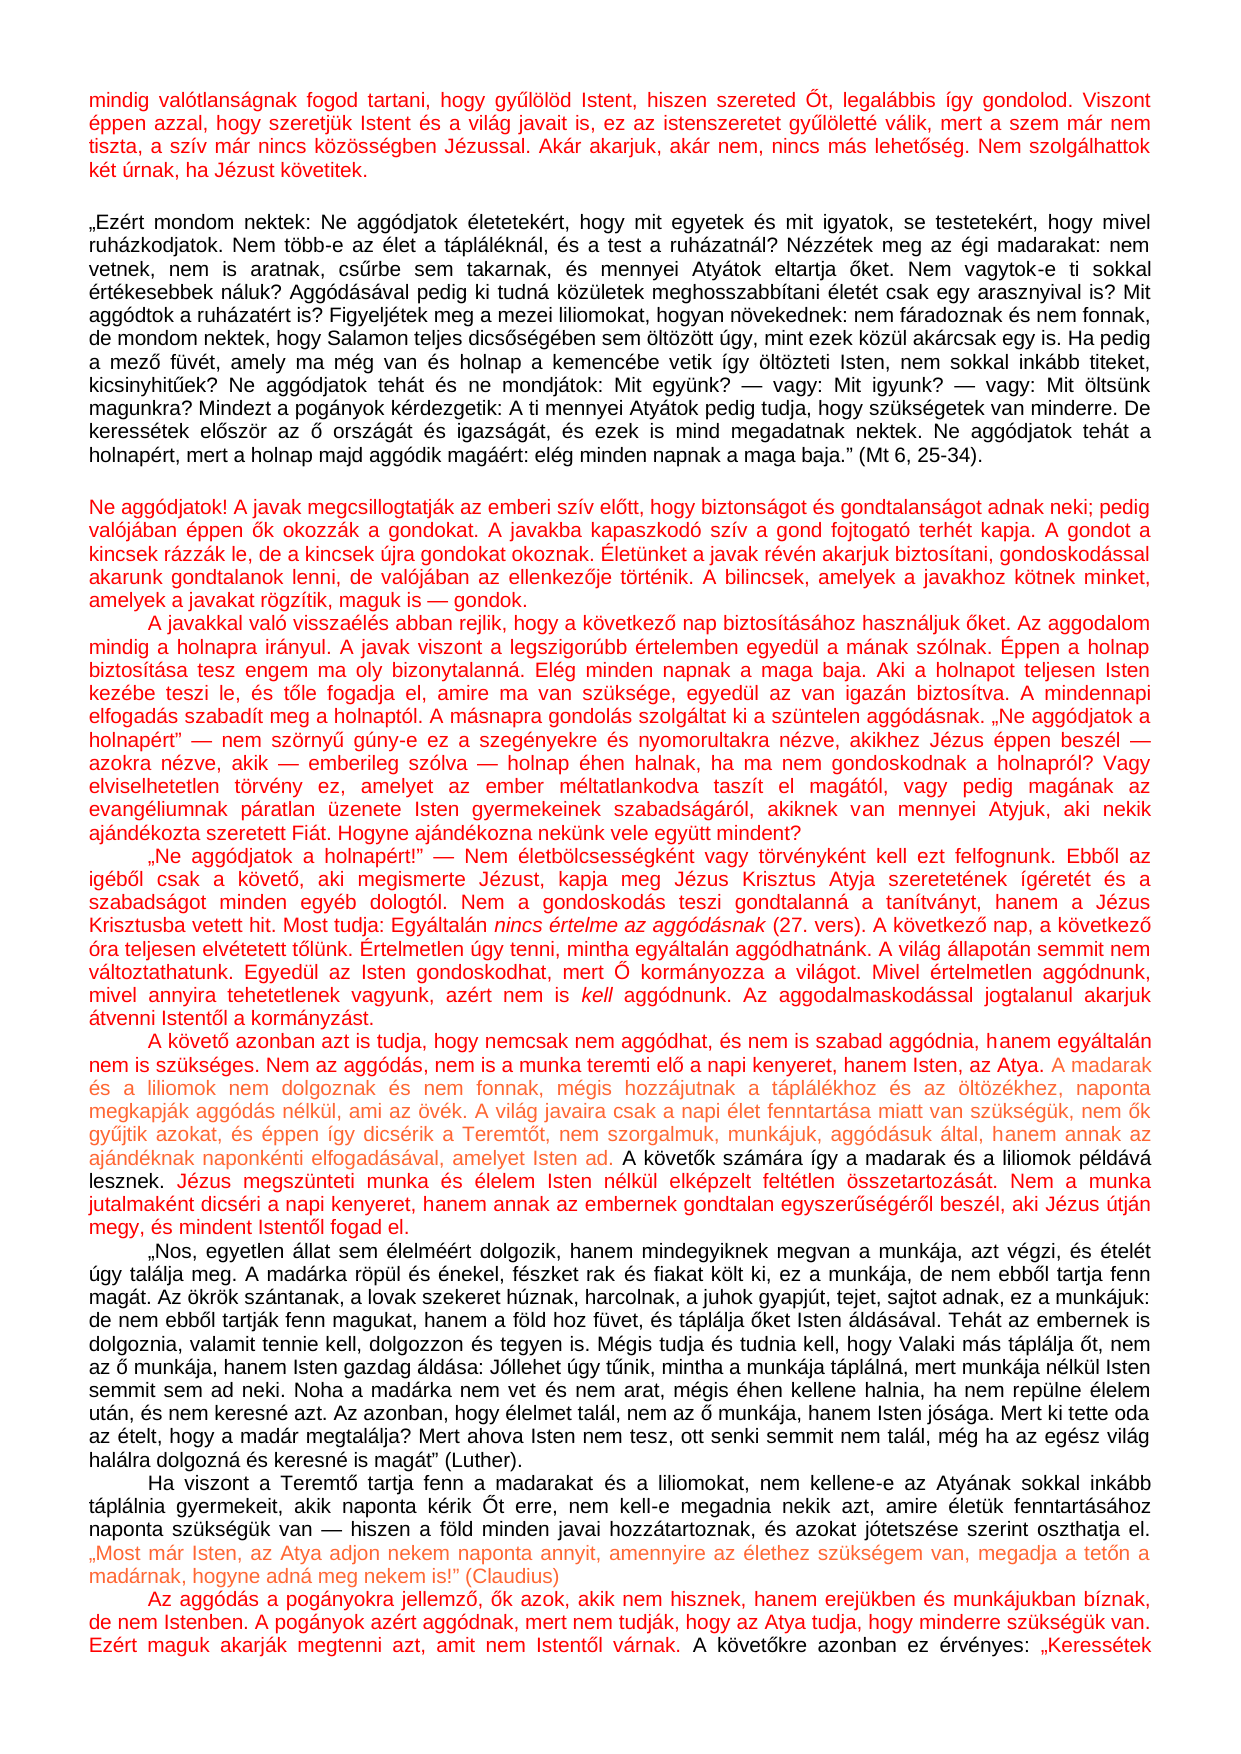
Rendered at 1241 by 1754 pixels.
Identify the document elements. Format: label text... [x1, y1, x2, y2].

text „Ezért mondom nektek: Ne aggódjatok életetekért, hogy mit egyetek és mit igyatok, se testetekért, hogy mivel ruházkodjatok. Nem több‑e az élet a tápláléknál, és a test a ruházatnál? Nézzétek meg az égi madarakat: nem vetnek, nem is aratnak, csűrbe sem takarnak, és mennyei Atyátok eltartja őket. Nem vagytok‑e ti sokkal értékesebbek náluk? Aggódásával pedig ki tudná közületek meghosszabbítani életét csak egy arasznyival is? Mit aggódtok a ruházatért is? Figyeljétek meg a mezei liliomokat, hogyan növekednek: nem fáradoznak és nem fonnak, de mondom nektek, hogy Salamon teljes dicsőségében sem öltözött úgy, mint ezek közül akárcsak egy is. Ha pedig a mező füvét, amely ma még van és holnap a kemencébe vetik így öltözteti Isten, nem sokkal inkább titeket, kicsinyhitűek? Ne aggódjatok tehát és ne mondjátok: Mit együnk? ― vagy: Mit igyunk? — vagy: Mit öltsünk magunkra? Mindezt a pogányok kérdezgetik: A ti mennyei Atyátok pedig tudja, hogy szükségetek van minderre. De keressétek először az ő országát és igazságát, és ezek is mind megadatnak nektek. Ne aggódjatok tehát a holnapért, mert a holnap majd aggódik magáért: elég minden napnak a maga baja.” (Mt 6, 25-34). [88, 211, 1152, 466]
text A javakkal való visszaélés abban rejlik, hogy a következő nap biztosításához használjuk őket. Az aggodalom mindig a holnapra irányul. A javak viszont a legszigorúbb értelemben egyedül a mának szólnak. Éppen a holnap biztosítása tesz engem ma oly bizonytalanná. Elég minden napnak a maga baja. Aki a holnapot teljesen Isten kezébe teszi le, és tőle fogadja el, amire ma van szüksége, egyedül az van igazán biztosítva. A mindennapi elfogadás szabadít meg a holnaptól. A másnapra gondolás szolgáltat ki a szüntelen aggódásnak. „Ne aggódjatok a holnapért” ― nem szörnyű gúny‑e ez a szegényekre és nyomorultakra nézve, akikhez Jézus éppen beszél ― azokra nézve, akik ― emberileg szólva ― holnap éhen halnak, ha ma nem gondoskodnak a holnapról? Vagy elviselhetetlen törvény ez, amelyet az ember méltatlankodva taszít el magától, vagy pedig magának az evangéliumnak páratlan üzenete Isten gyermekeinek szabadságáról, akiknek van mennyei Atyjuk, aki nekik ajándékozta szeretett Fiát. Hogyne ajándékozna nekünk vele együtt mindent? [88, 612, 1152, 844]
text Ha viszont a Teremtő tartja fenn a madarakat és a liliomokat, nem kellene‑e az Atyának sokkal inkább táplálnia gyermekeit, akik naponta kérik Őt erre, nem kell‑e megadnia nekik azt, amire életük fenntartásához naponta szükségük van ― hiszen a föld minden javai hozzátartoznak, és azokat jótetszése szerint oszthatja el. „Most már Isten, az Atya adjon nekem naponta annyit, amennyire az élethez szükségem van, megadja a tetőn a madárnak, hogyne adná meg nekem is!” (Claudius) [88, 1472, 1152, 1588]
text mindig valótlanságnak fogod tartani, hogy gyűlölöd Istent, hiszen szereted Őt, legalábbis így gondolod. Viszont éppen azzal, hogy szeretjük Istent és a világ javait is, ez az istenszeretet gyűlöletté válik, mert a szem már nem tiszta, a szív már nincs közösségben Jézussal. Akár akarjuk, akár nem, nincs más lehetőség. Nem szolgálhattok két úrnak, ha Jézust követitek. [88, 88, 1152, 181]
text „Nos, egyetlen állat sem élelméért dolgozik, hanem mindegyiknek megvan a munkája, azt végzi, és ételét úgy találja meg. A madárka röpül és énekel, fészket rak és fiakat költ ki, ez a munkája, de nem ebből tartja fenn magát. Az ökrök szántanak, a lovak szekeret húznak, harcolnak, a juhok gyapjút, tejet, sajtot adnak, ez a munkájuk: de nem ebből tartják fenn magukat, hanem a föld hoz füvet, és táplálja őket Isten áldásával. Tehát az embernek is dolgoznia, valamit tennie kell, dolgozzon és tegyen is. Mégis tudja és tudnia kell, hogy Valaki más táplálja őt, nem az ő munkája, hanem Isten gazdag áldása: Jóllehet úgy tűnik, mintha a munkája táplálná, mert munkája nélkül Isten semmit sem ad neki. Noha a madárka nem vet és nem arat, mégis éhen kellene halnia, ha nem repülne élelem után, és nem keresné azt. Az azonban, hogy élelmet talál, nem az ő munkája, hanem Isten jósága. Mert ki tette oda az ételt, hogy a madár megtalálja? Mert ahova Isten nem tesz, ott senki semmit nem talál, még ha az egész világ halálra dolgozná és keresné is magát” (Luther). [88, 1239, 1152, 1472]
text Az aggódás a pogányokra jellemző, ők azok, akik nem hisznek, hanem erejükben és munkájukban bíznak, de nem Istenben. A pogányok azért aggódnak, mert nem tudják, hogy az Atya tudja, hogy minderre szükségük van. Ezért maguk akarják megtenni azt, amit nem Istentől várnak. A követőkre azonban ez érvényes: „Keressétek [88, 1588, 1152, 1657]
text Ne aggódjatok! A javak megcsillogtatják az emberi szív előtt, hogy biztonságot és gondtalanságot adnak neki; pedig valójában éppen ők okozzák a gondokat. A javakba kapaszkodó szív a gond fojtogató terhét kapja. A gondot a kincsek rázzák le, de a kincsek újra gondokat okoznak. Életünket a javak révén akarjuk biztosítani, gondoskodással akarunk gondtalanok lenni, de valójában az ellenkezője történik. A bilincsek, amelyek a javakhoz kötnek minket, amelyek a javakat rögzítik, maguk is ― gondok. [88, 496, 1152, 612]
text A követő azonban azt is tudja, hogy nemcsak nem aggódhat, és nem is szabad aggódnia, hanem egyáltalán nem is szükséges. Nem az aggódás, nem is a munka teremti elő a napi kenyeret, hanem Isten, az Atya. A madarak és a liliomok nem dolgoznak és nem fonnak, mégis hozzájutnak a táplálékhoz és az öltözékhez, naponta megkapják aggódás nélkül, ami az övék. A világ javaira csak a napi élet fenntartása miatt van szükségük, nem ők gyűjtik azokat, és éppen így dicsérik a Teremtőt, nem szorgalmuk, munkájuk, aggódásuk által, hanem annak az ajándéknak naponkénti elfogadásával, amelyet Isten ad. A követők számára így a madarak és a liliomok példává lesznek. Jézus megszünteti munka és élelem Isten nélkül elképzelt feltétlen összetartozását. Nem a munka jutalmaként dicséri a napi kenyeret, hanem annak az embernek gondtalan egyszerűségéről beszél, aki Jézus útján megy, és mindent Istentől fogad el. [88, 1030, 1152, 1239]
text „Ne aggódjatok a holnapért!” ― Nem életbölcsességként vagy törvényként kell ezt felfognunk. Ebből az igéből csak a követő, aki megismerte Jézust, kapja meg Jézus Krisztus Atyja szeretetének ígéretét és a szabadságot minden egyéb dologtól. Nem a gondoskodás teszi gondtalanná a tanítványt, hanem a Jézus Krisztusba vetett hit. Most tudja: Egyáltalán nincs értelme az aggódásnak (27. vers). A következő nap, a következő óra teljesen elvétetett tőlünk. Értelmetlen úgy tenni, mintha egyáltalán aggódhatnánk. A világ állapotán semmit nem változtathatunk. Egyedül az Isten gondoskodhat, mert Ő kormányozza a világot. Mivel értelmetlen aggódnunk, mivel annyira tehetetlenek vagyunk, azért nem is kell aggódnunk. Az aggodalmaskodással jogtalanul akarjuk átvenni Istentől a kormányzást. [88, 844, 1152, 1030]
